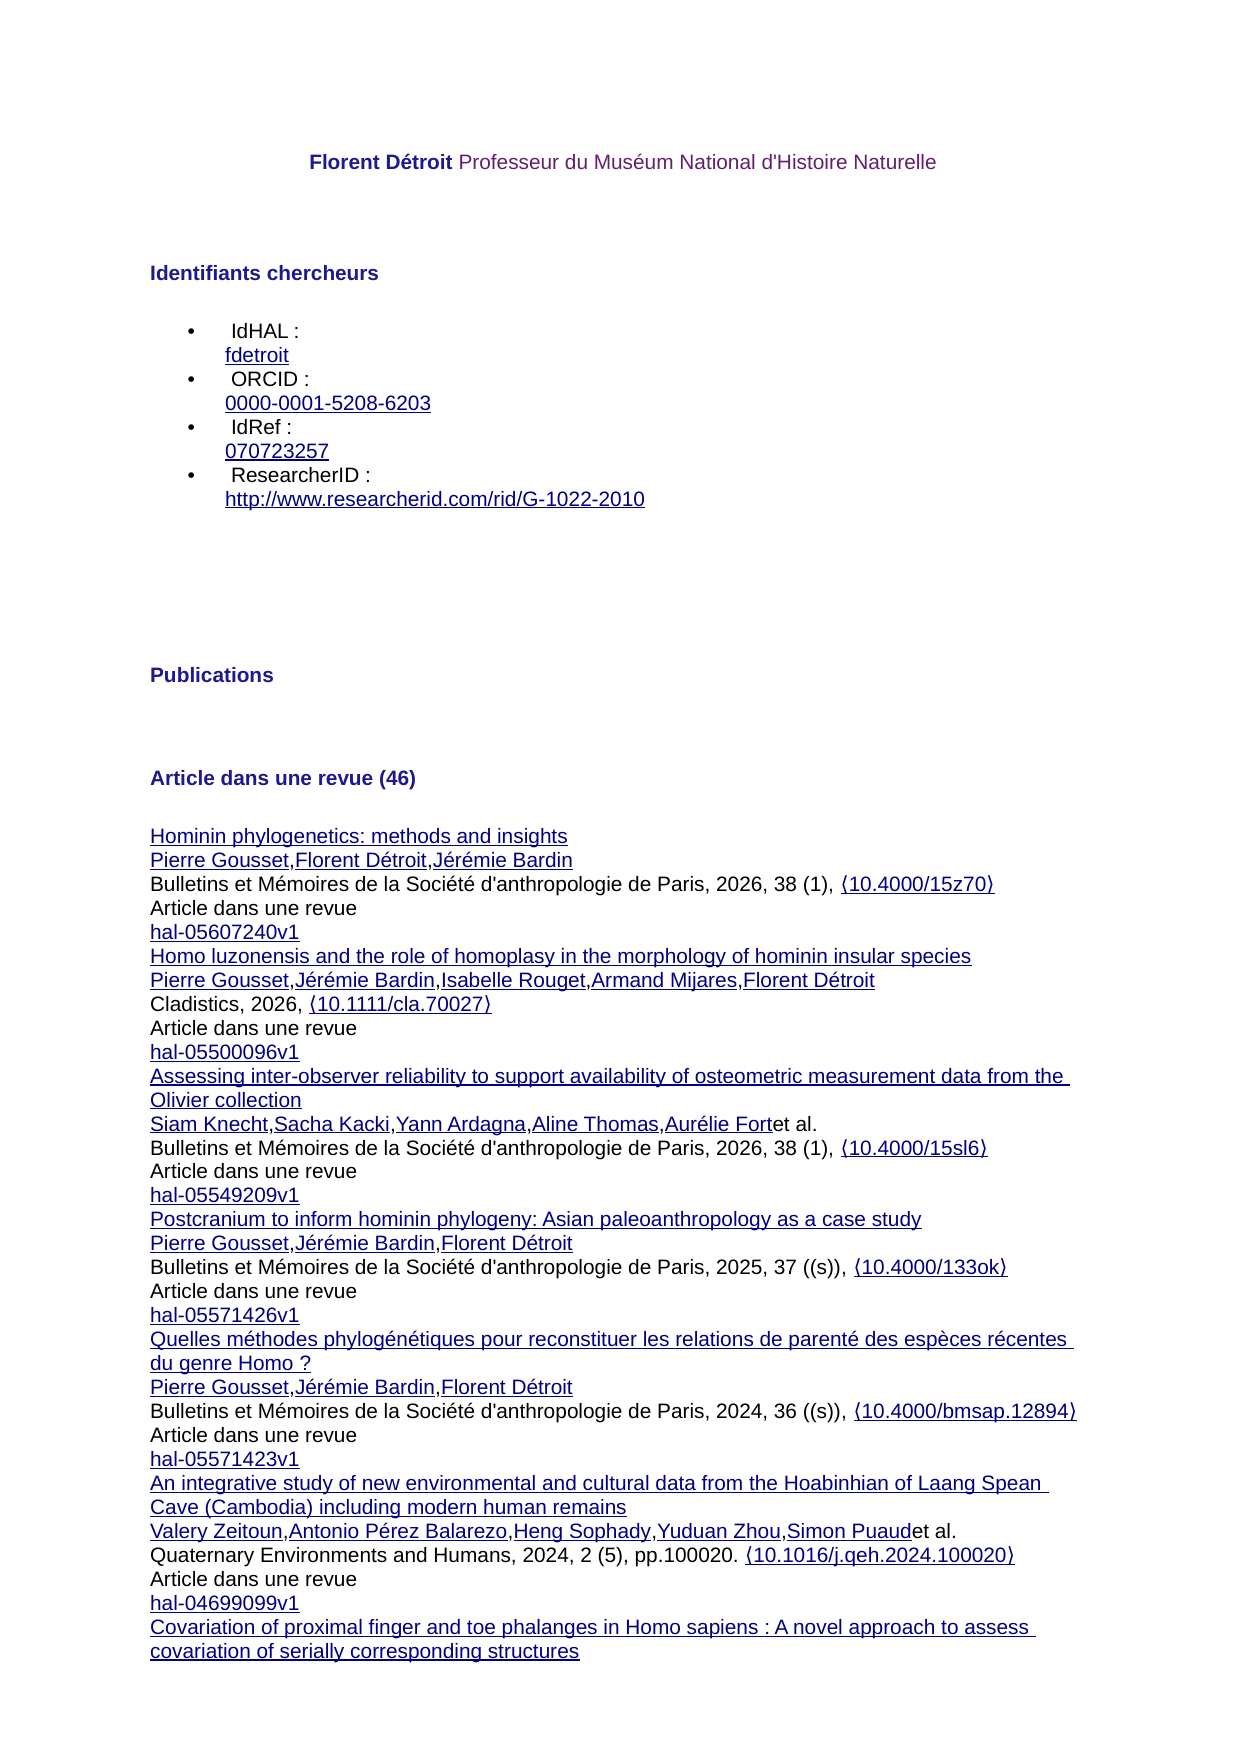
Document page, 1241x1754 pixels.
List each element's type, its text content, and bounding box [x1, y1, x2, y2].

list IdRef : [187, 414, 1090, 438]
table_cell Quelles méthodes phylogénétiques pour reconstituer les relations de parenté des espèces récentes du genre Homo ? Pierre Gousset,Jérémie Bardin,Florent Détroit Bulletins et Mémoires de la Société d'anthropologie de Paris, 2024, 36 ((s)), ⟨10.4000/bmsap.12894⟩ Article dans une revue hal-05571423v1 [150, 1327, 1090, 1471]
list ORCID : [187, 367, 1090, 391]
list http://www.researcherid.com/rid/G-1022-2010 [187, 486, 1090, 510]
subtitle Article dans une revue (46) [150, 766, 1090, 789]
subtitle Publications [150, 662, 1090, 686]
list fdetroit [187, 343, 1090, 367]
subtitle Identifiants chercheurs [150, 260, 1090, 284]
list 070723257 [187, 438, 1090, 462]
table_cell An integrative study of new environmental and cultural data from the Hoabinhian of Laang Spean Cave (Cambodia) including modern human remains Valery Zeitoun,Antonio Pérez Balarezo,Heng Sophady,Yuduan Zhou,Simon Puaudet al. Quaternary Environments and Humans, 2024, 2 (5), pp.100020. ⟨10.1016/j.qeh.2024.100020⟩ Article dans une revue hal-04699099v1 [150, 1471, 1090, 1614]
list 0000-0001-5208-6203 [187, 391, 1090, 414]
table_header Hominin phylogenetics: methods and insights Pierre Gousset,Florent Détroit,Jérémie Bardin Bulletins et Mémoires de la Société d'anthropologie de Paris, 2026, 38 (1), ⟨10.4000/15z70⟩ Article dans une revue hal-05607240v1 [150, 824, 1090, 944]
table_cell Assessing inter-observer reliability to support availability of osteometric measurement data from the Olivier collection Siam Knecht,Sacha Kacki,Yann Ardagna,Aline Thomas,Aurélie Fortet al. Bulletins et Mémoires de la Société d'anthropologie de Paris, 2026, 38 (1), ⟨10.4000/15sl6⟩ Article dans une revue hal-05549209v1 [150, 1064, 1090, 1207]
list ResearcherID : [187, 462, 1090, 486]
table_cell Postcranium to inform hominin phylogeny: Asian paleoanthropology as a case study Pierre Gousset,Jérémie Bardin,Florent Détroit Bulletins et Mémoires de la Société d'anthropologie de Paris, 2025, 37 ((s)), ⟨10.4000/133ok⟩ Article dans une revue hal-05571426v1 [150, 1207, 1090, 1327]
table_cell Covariation of proximal finger and toe phalanges in Homo sapiens : A novel approach to assess covariation of serially corresponding structures [150, 1615, 1090, 1662]
table_cell Homo luzonensis and the role of homoplasy in the morphology of hominin insular species Pierre Gousset,Jérémie Bardin,Isabelle Rouget,Armand Mijares,Florent Détroit Cladistics, 2026, ⟨10.1111/cla.70027⟩ Article dans une revue hal-05500096v1 [150, 944, 1090, 1063]
list IdHAL : [187, 319, 1090, 343]
subtitle Florent Détroit Professeur du Muséum National d'Histoire Naturelle [150, 150, 1090, 174]
